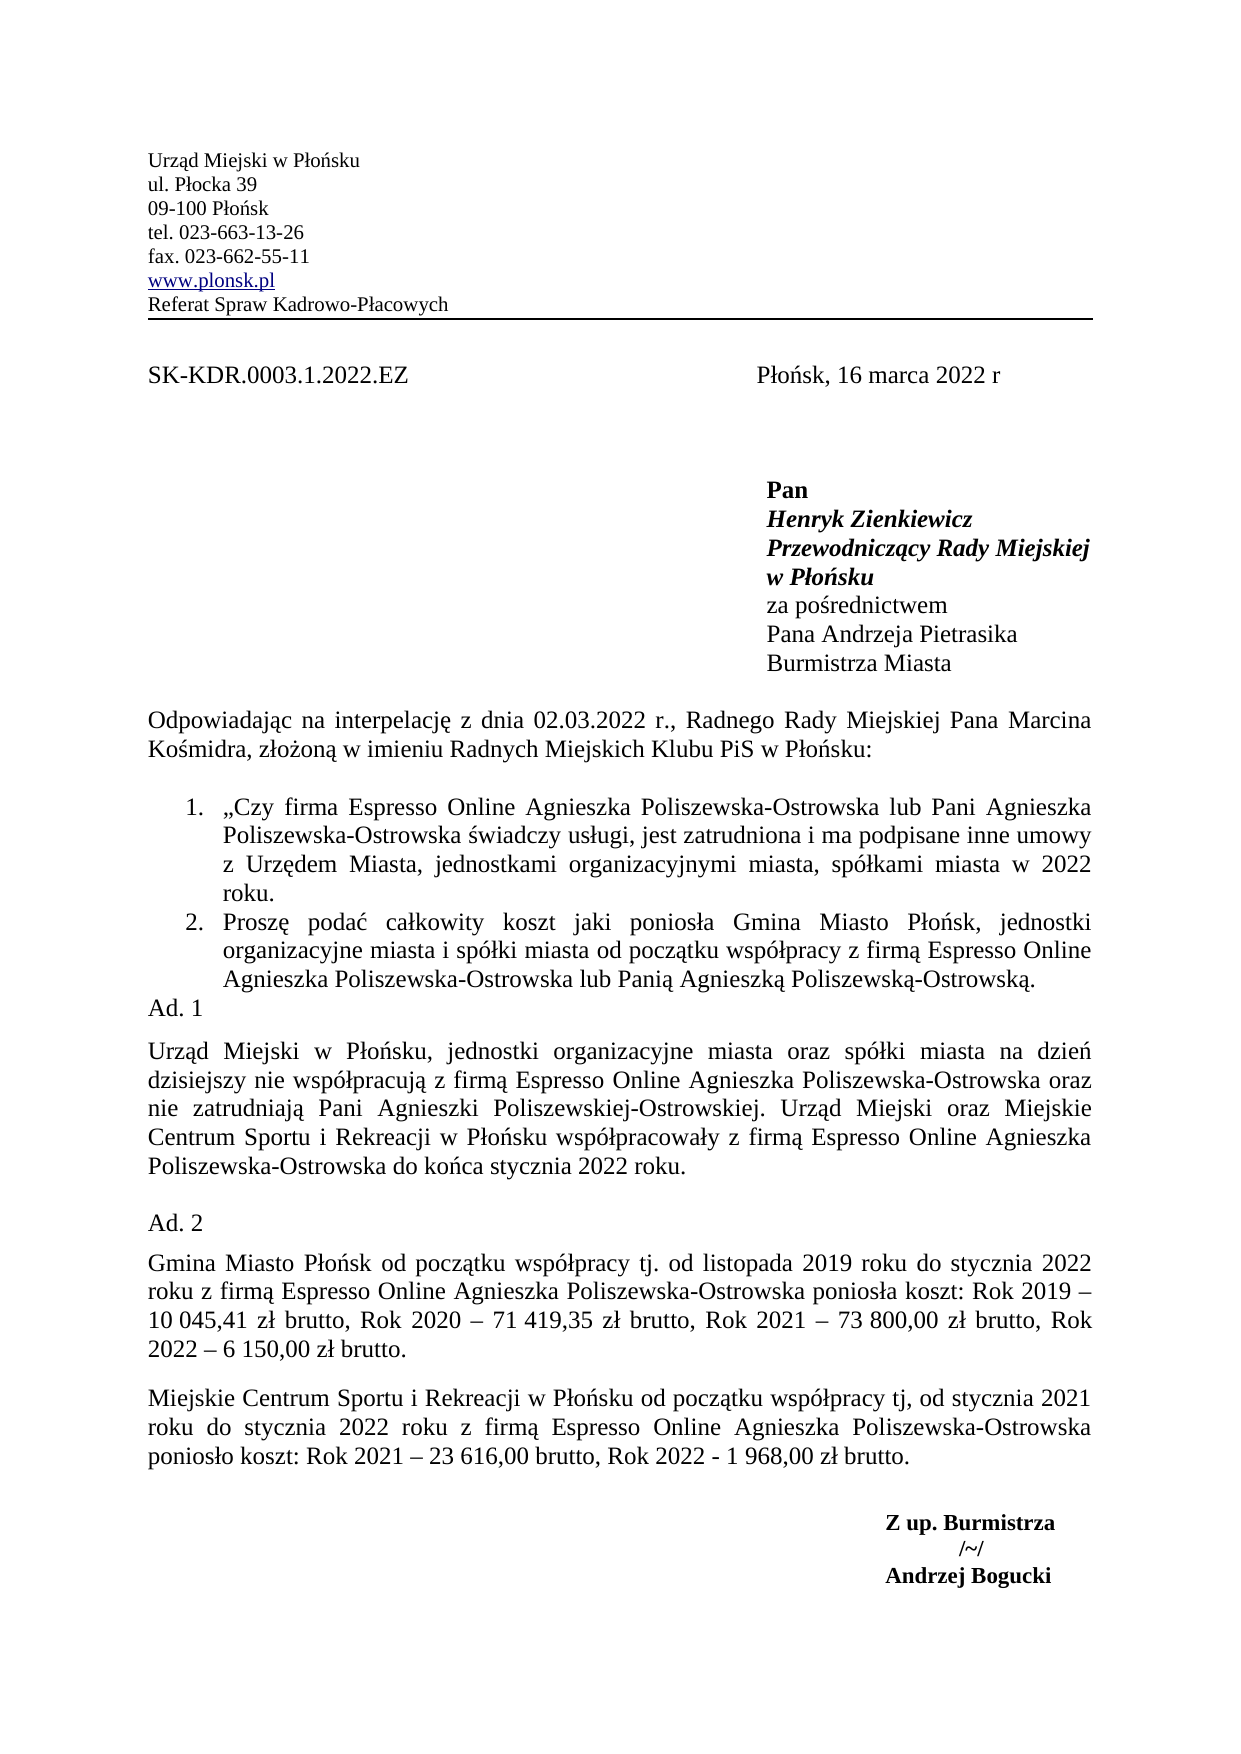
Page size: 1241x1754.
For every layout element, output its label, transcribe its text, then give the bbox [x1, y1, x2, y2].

text Andrzej Bogucki [885, 1562, 1093, 1588]
text Odpowiadając na interpelację z dnia 02.03.2022 r., Radnego Rady Miejskiej Pana Marcina Kośmidra, złożoną w imieniu Radnych Miejskich Klubu PiS w Płońsku: [148, 705, 1093, 763]
text Henryk Zienkiewicz [766, 504, 1093, 533]
text /~/ [885, 1535, 1093, 1562]
text Ad. 2 [148, 1208, 1093, 1237]
text Pan [766, 475, 1093, 504]
list Proszę podać całkowity koszt jaki poniosła Gmina Miasto Płońsk, jednostki organizacyjne miasta i spółki miasta od początku współpracy z firmą Espresso Online Agnieszka Poliszewska-Ostrowska lub Panią Agnieszką Poliszewską-Ostrowską. [185, 907, 1093, 993]
text Urząd Miejski w Płońsku [148, 148, 1093, 172]
text Z up. Burmistrza [885, 1509, 1093, 1535]
list „Czy firma Espresso Online Agnieszka Poliszewska-Ostrowska lub Pani Agnieszka Poliszewska-Ostrowska świadczy usługi, jest zatrudniona i ma podpisane inne umowy z Urzędem Miasta, jednostkami organizacyjnymi miasta, spółkami miasta w 2022 roku. [185, 792, 1093, 907]
text SK-KDR.0003.1.2022.EZ Płońsk, 16 marca 2022 r [148, 360, 1093, 389]
text tel. 023-663-13-26 [148, 220, 1093, 244]
text fax. 023-662-55-11 [148, 244, 1093, 268]
text Przewodniczący Rady Miejskiej w Płońsku [766, 533, 1093, 590]
text za pośrednictwem [766, 590, 1093, 619]
text Referat Spraw Kadrowo-Płacowych [148, 292, 1093, 318]
text Gmina Miasto Płońsk od początku współpracy tj. od listopada 2019 roku do stycznia 2022 roku z firmą Espresso Online Agnieszka Poliszewska-Ostrowska poniosła koszt: Rok 2019 – 10 045,41 zł brutto, Rok 2020 – 71 419,35 zł brutto, Rok 2021 – 73 800,00 zł brutto, Rok 2022 – 6 150,00 zł brutto. [148, 1248, 1093, 1363]
text Urząd Miejski w Płońsku, jednostki organizacyjne miasta oraz spółki miasta na dzień dzisiejszy nie współpracują z firmą Espresso Online Agnieszka Poliszewska-Ostrowska oraz nie zatrudniają Pani Agnieszki Poliszewskiej-Ostrowskiej. Urząd Miejski oraz Miejskie Centrum Sportu i Rekreacji w Płońsku współpracowały z firmą Espresso Online Agnieszka Poliszewska-Ostrowska do końca stycznia 2022 roku. [148, 1036, 1093, 1180]
text Burmistrza Miasta [766, 648, 1093, 677]
text ul. Płocka 39 [148, 172, 1093, 196]
text Pana Andrzeja Pietrasika [766, 619, 1093, 648]
text Miejskie Centrum Sportu i Rekreacji w Płońsku od początku współpracy tj, od stycznia 2021 roku do stycznia 2022 roku z firmą Espresso Online Agnieszka Poliszewska-Ostrowska poniosło koszt: Rok 2021 – 23 616,00 brutto, Rok 2022 - 1 968,00 zł brutto. [148, 1383, 1093, 1470]
text Ad. 1 [148, 993, 1093, 1022]
text www.plonsk.pl [148, 268, 1093, 292]
text 09-100 Płońsk [148, 196, 1093, 220]
